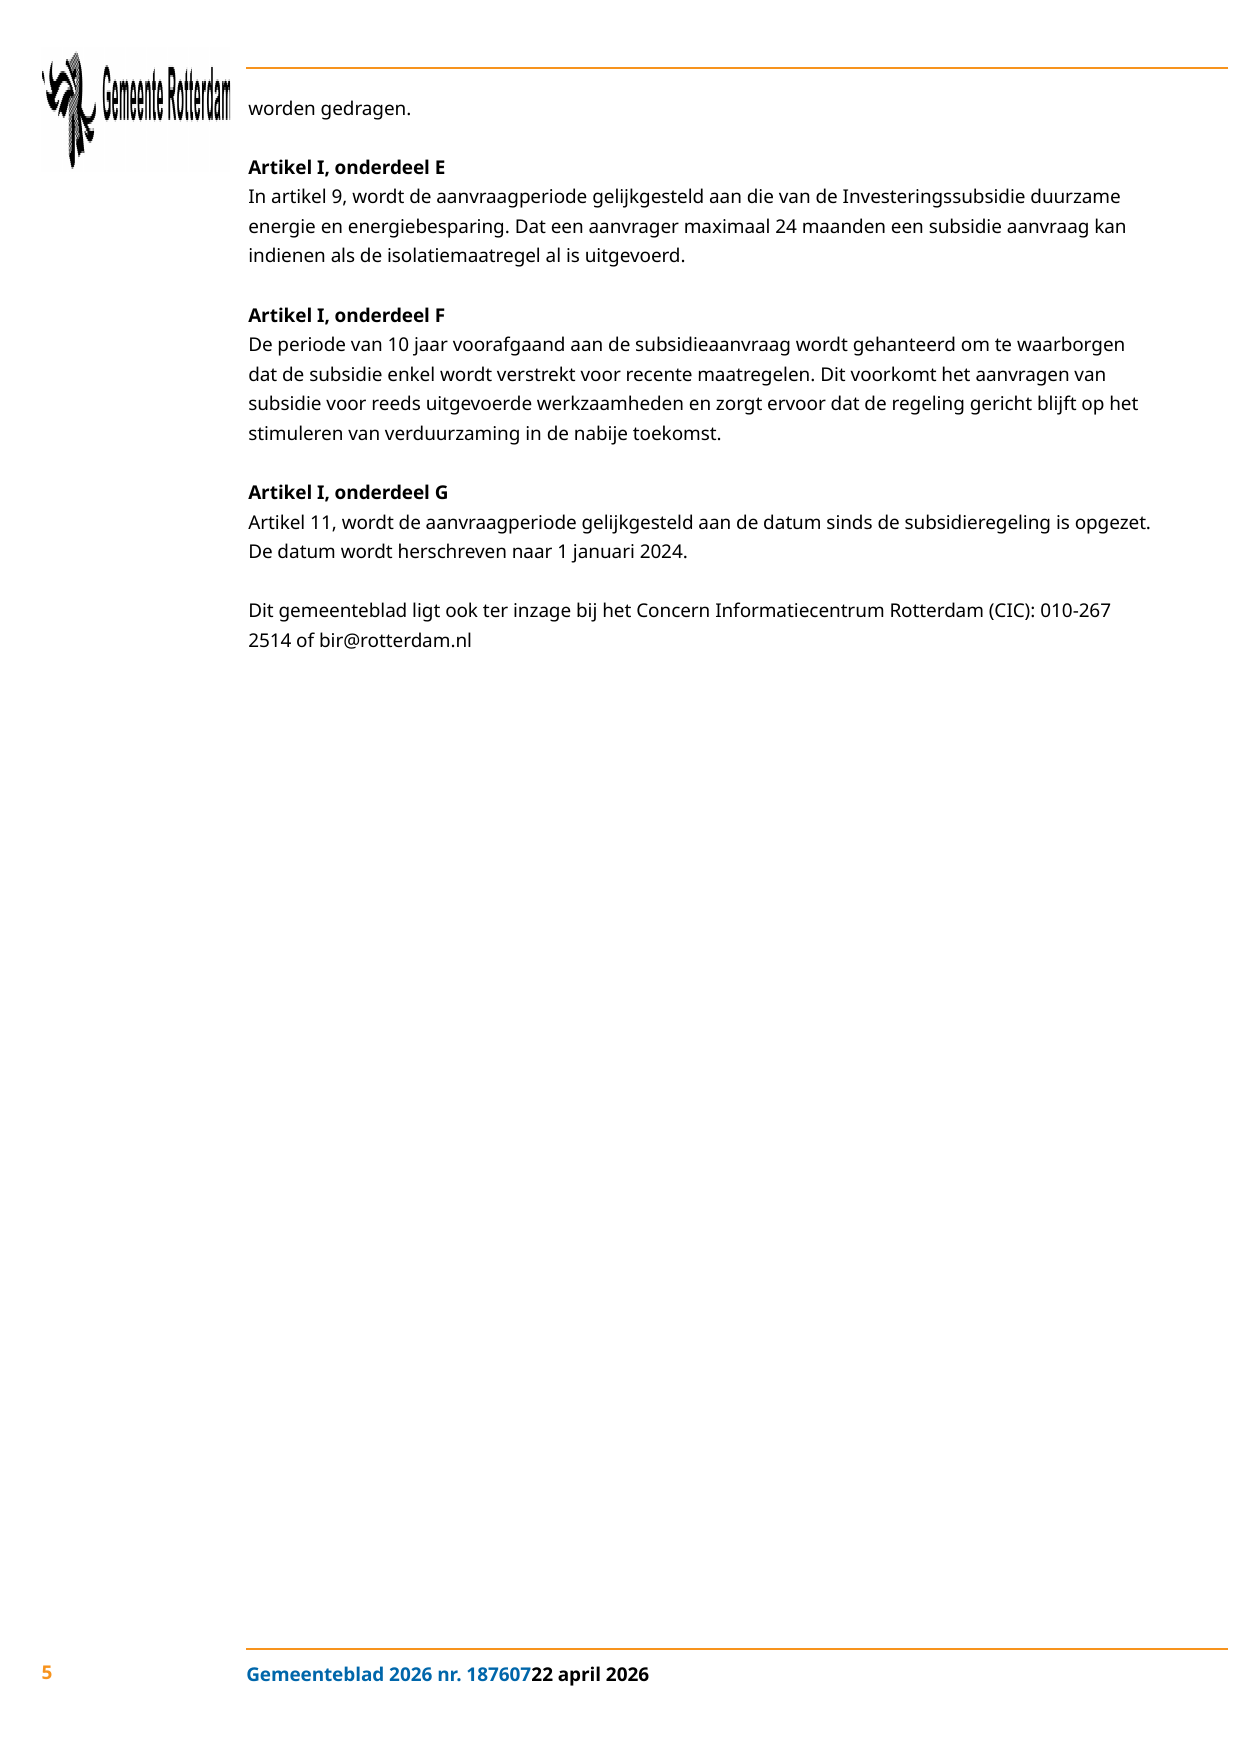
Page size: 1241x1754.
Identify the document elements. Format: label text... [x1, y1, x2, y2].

text Artikel 11, wordt de aanvraagperiode gelijkgesteld aan de datum sinds de subsidieregeling is opgezet. De datum wordt herschreven naar 1 januari 2024. [248, 509, 1152, 564]
text De periode van 10 jaar voorafgaand aan de subsidieaanvraag wordt gehanteerd om te waarborgen dat de subsidie enkel wordt verstrekt voor recente maatregelen. Dit voorkomt het aanvragen van subsidie voor reeds uitgevoerde werkzaamheden en zorgt ervoor dat de regeling gericht blijft op het stimuleren van verduurzaming in de nabije toekomst. [248, 331, 1152, 446]
text worden gedragen. [248, 95, 1152, 121]
text Dit gemeenteblad ligt ook ter inzage bij het Concern Informatiecentrum Rotterdam (CIC): 010-267 2514 of bir@rotterdam.nl [248, 598, 1152, 653]
picture [41, 47, 231, 172]
text Artikel I, onderdeel F [248, 302, 1152, 328]
text In artikel 9, wordt de aanvraagperiode gelijkgesteld aan die van de Investeringssubsidie duurzame energie en energiebesparing. Dat een aanvrager maximaal 24 maanden een subsidie aanvraag kan indienen als de isolatiemaatregel al is uitgevoerd. [248, 183, 1152, 268]
text Artikel I, onderdeel G [248, 479, 1152, 505]
text Artikel I, onderdeel E [248, 154, 1152, 180]
